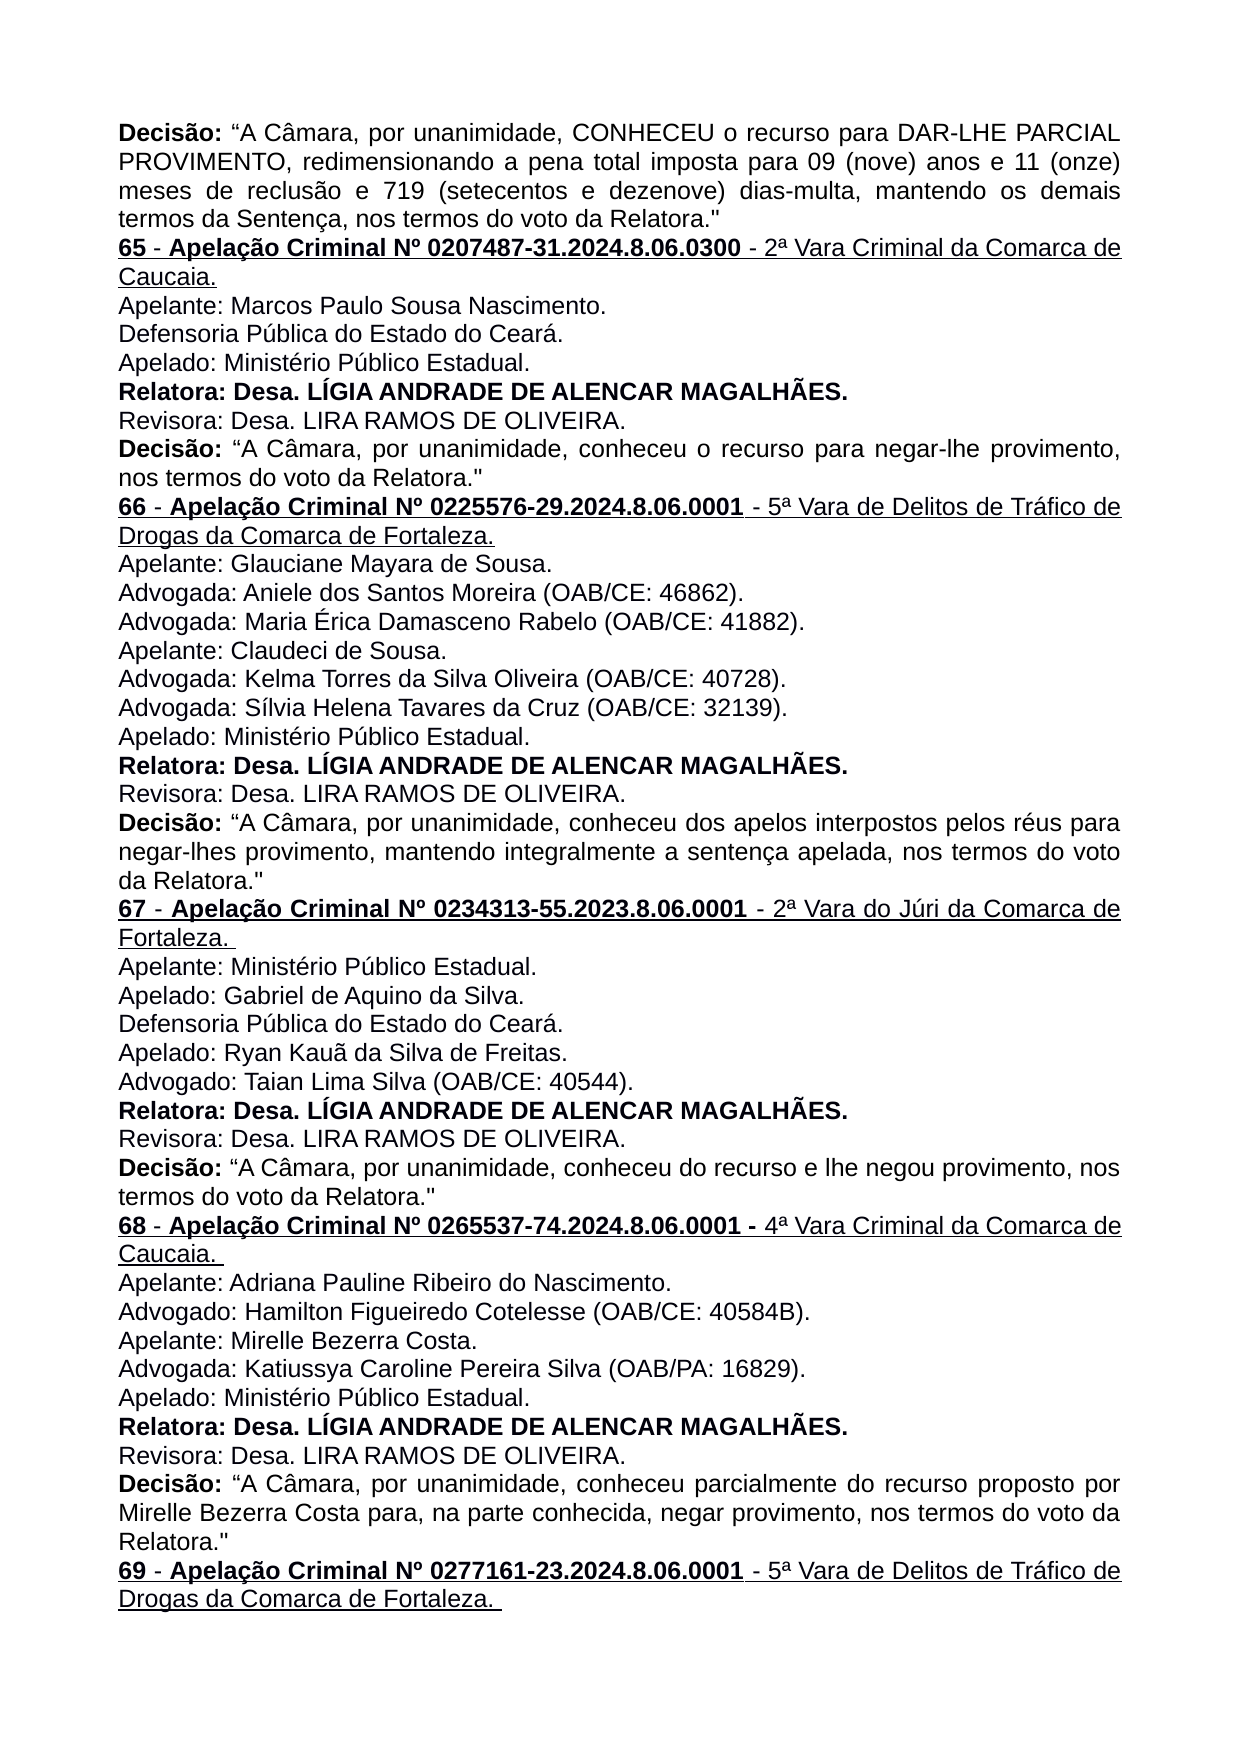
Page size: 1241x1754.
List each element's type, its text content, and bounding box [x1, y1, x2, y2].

text Apelado: Ryan Kauã da Silva de Freitas. [118, 1038, 1122, 1067]
text Revisora: Desa. LIRA RAMOS DE OLIVEIRA. [118, 1441, 1122, 1469]
text Relatora: Desa. LÍGIA ANDRADE DE ALENCAR MAGALHÃES. [118, 1096, 1122, 1124]
text 66 - Apelação Criminal Nº 0225576-29.2024.8.06.0001 - 5ª Vara de Delitos de Tráfico de [118, 492, 1122, 517]
text Relatora: Desa. LÍGIA ANDRADE DE ALENCAR MAGALHÃES. [118, 1412, 1122, 1441]
text Caucaia. [118, 1237, 1122, 1268]
text Apelante: Mirelle Bezerra Costa. [118, 1326, 1122, 1354]
text Revisora: Desa. LIRA RAMOS DE OLIVEIRA. [118, 1124, 1122, 1153]
text Apelante: Glauciane Mayara de Sousa. [118, 549, 1122, 578]
text Apelante: Marcos Paulo Sousa Nascimento. [118, 291, 1122, 319]
text 65 - Apelação Criminal Nº 0207487-31.2024.8.06.0300 - 2ª Vara Criminal da Comarca de [118, 233, 1122, 258]
text Decisão: “A Câmara, por unanimidade, conheceu o recurso para negar-lhe provimento, nos termos do voto da Relatora." [118, 434, 1122, 492]
text Advogada: Sílvia Helena Tavares da Cruz (OAB/CE: 32139). [118, 693, 1122, 722]
text 67 - Apelação Criminal Nº 0234313-55.2023.8.06.0001 - 2ª Vara do Júri da Comarca de Fortaleza. [118, 894, 1122, 952]
text Advogado: Hamilton Figueiredo Cotelesse (OAB/CE: 40584B). [118, 1297, 1122, 1326]
text Apelante: Claudeci de Sousa. [118, 636, 1122, 664]
text Relatora: Desa. LÍGIA ANDRADE DE ALENCAR MAGALHÃES. [118, 751, 1122, 779]
text Apelado: Ministério Público Estadual. [118, 722, 1122, 751]
text Revisora: Desa. LIRA RAMOS DE OLIVEIRA. [118, 779, 1122, 808]
text Drogas da Comarca de Fortaleza. [118, 1582, 1122, 1613]
text Advogada: Maria Érica Damasceno Rabelo (OAB/CE: 41882). [118, 607, 1122, 636]
text Apelante: Ministério Público Estadual. [118, 952, 1122, 981]
text Drogas da Comarca de Fortaleza. [118, 518, 1122, 549]
text Relatora: Desa. LÍGIA ANDRADE DE ALENCAR MAGALHÃES. [118, 377, 1122, 406]
text Caucaia. [118, 259, 1122, 291]
text Apelado: Ministério Público Estadual. [118, 1383, 1122, 1412]
text Advogado: Taian Lima Silva (OAB/CE: 40544). [118, 1067, 1122, 1096]
text Apelante: Adriana Pauline Ribeiro do Nascimento. [118, 1268, 1122, 1297]
text Apelado: Ministério Público Estadual. [118, 348, 1122, 377]
text 68 - Apelação Criminal Nº 0265537-74.2024.8.06.0001 - 4ª Vara Criminal da Comarca de [118, 1211, 1122, 1236]
text Advogada: Aniele dos Santos Moreira (OAB/CE: 46862). [118, 578, 1122, 607]
text Decisão: “A Câmara, por unanimidade, CONHECEU o recurso para DAR-LHE PARCIAL PROVIMENTO, redimensionando a pena total imposta para 09 (nove) anos e 11 (onze) meses de reclusão e 719 (setecentos e dezenove) dias-multa, mantendo os demais termos da Sentença, nos termos do voto da Relatora." [118, 118, 1122, 233]
text Revisora: Desa. LIRA RAMOS DE OLIVEIRA. [118, 406, 1122, 434]
text Defensoria Pública do Estado do Ceará. [118, 1009, 1122, 1038]
text Advogada: Kelma Torres da Silva Oliveira (OAB/CE: 40728). [118, 664, 1122, 693]
text Defensoria Pública do Estado do Ceará. [118, 319, 1122, 348]
text 69 - Apelação Criminal Nº 0277161-23.2024.8.06.0001 - 5ª Vara de Delitos de Tráfico de [118, 1556, 1122, 1581]
text Decisão: “A Câmara, por unanimidade, conheceu dos apelos interpostos pelos réus para negar-lhes provimento, mantendo integralmente a sentença apelada, nos termos do voto da Relatora." [118, 808, 1122, 894]
text Apelado: Gabriel de Aquino da Silva. [118, 981, 1122, 1009]
text Decisão: “A Câmara, por unanimidade, conheceu parcialmente do recurso proposto por Mirelle Bezerra Costa para, na parte conhecida, negar provimento, nos termos do voto da Relatora." [118, 1469, 1122, 1556]
text Decisão: “A Câmara, por unanimidade, conheceu do recurso e lhe negou provimento, nos termos do voto da Relatora." [118, 1153, 1122, 1211]
text Advogada: Katiussya Caroline Pereira Silva (OAB/PA: 16829). [118, 1354, 1122, 1383]
